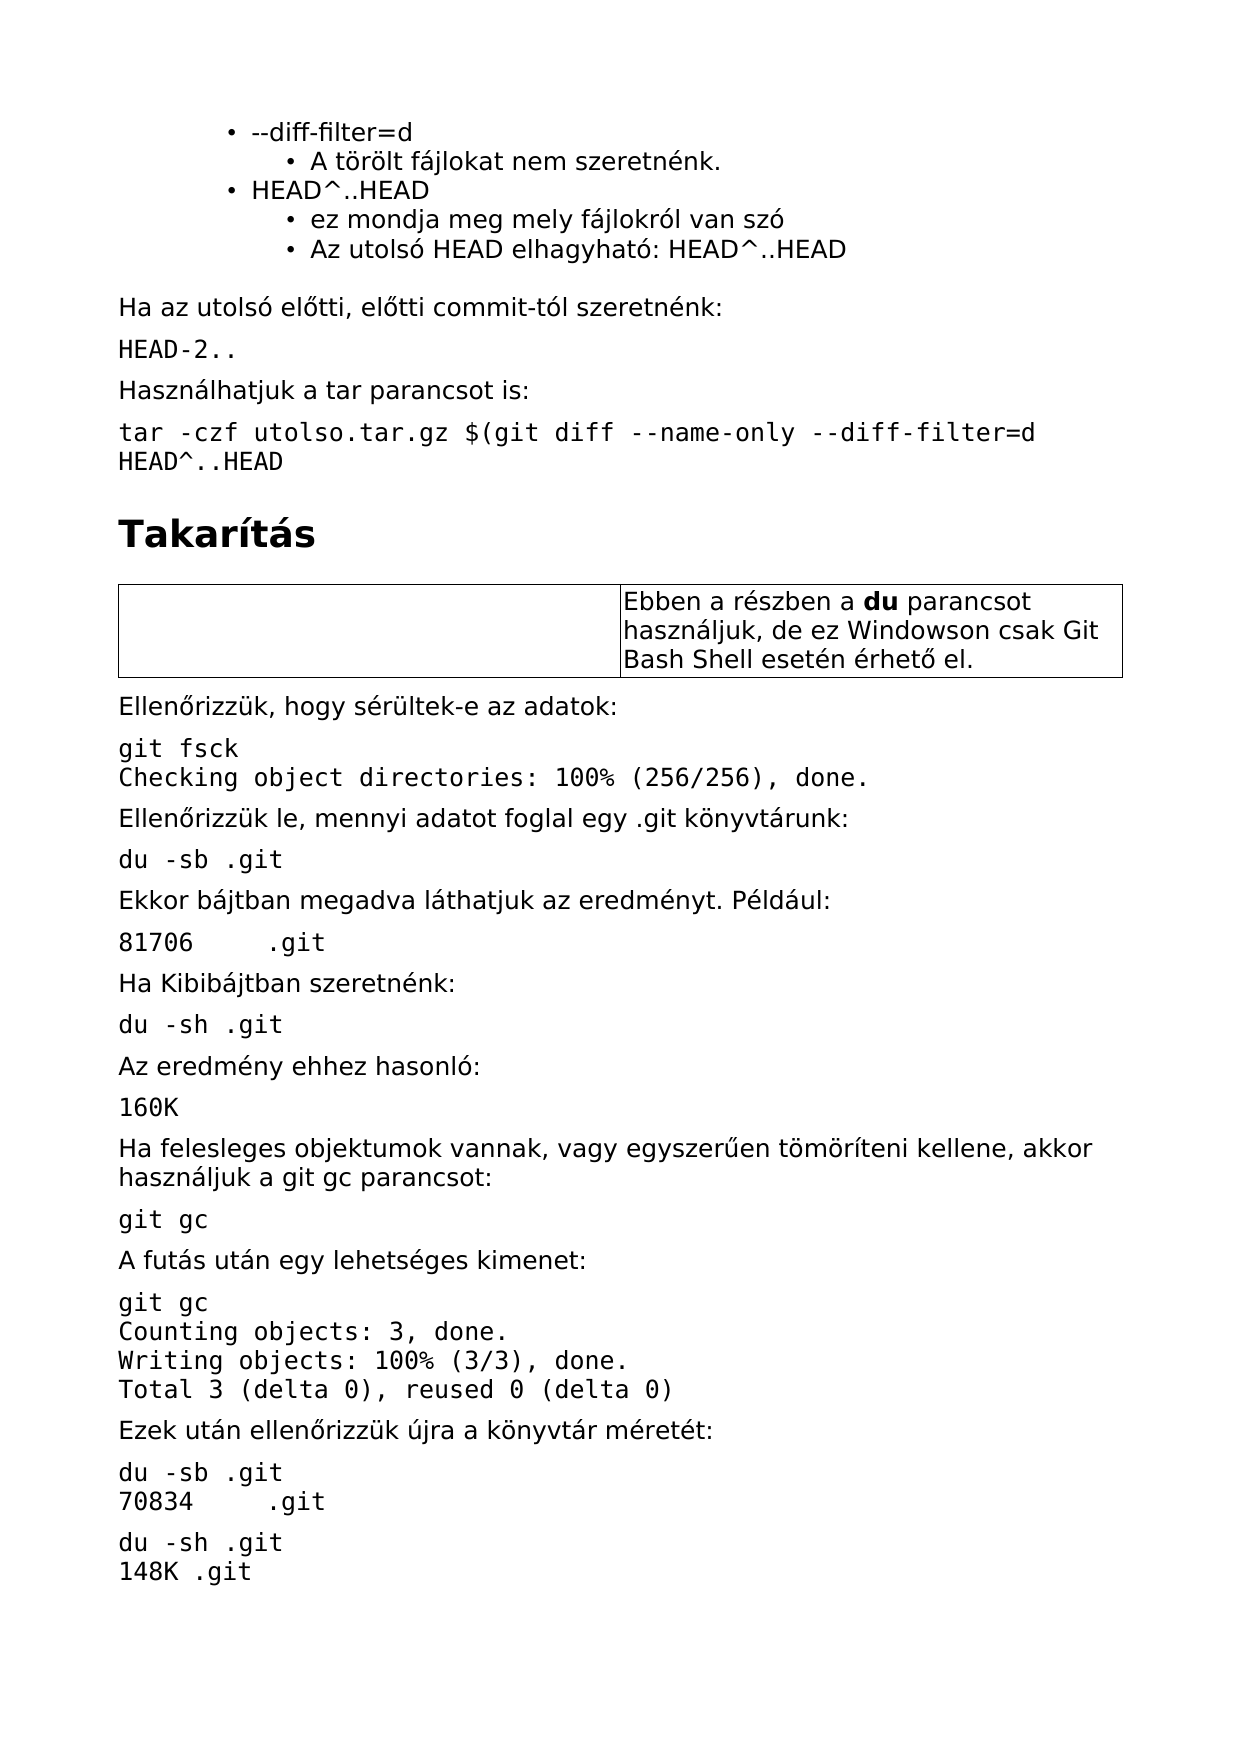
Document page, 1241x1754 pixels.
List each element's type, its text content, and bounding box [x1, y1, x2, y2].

text Ekkor bájtban megadva láthatjuk az eredményt. Például: [118, 886, 1122, 916]
text Ellenőrizzük, hogy sérültek-e az adatok: [118, 692, 1122, 721]
list Az utolsó HEAD elhagyható: HEAD^..HEAD [295, 235, 1122, 264]
text 160K [118, 1093, 1122, 1122]
text du -sh .git [118, 1011, 1122, 1040]
text du -sh .git 148K .git [118, 1528, 1122, 1586]
text du -sb .git 70834 .git [118, 1458, 1122, 1516]
text Ezek után ellenőrizzük újra a könyvtár méretét: [118, 1416, 1122, 1445]
text Az eredmény ehhez hasonló: [118, 1052, 1122, 1081]
text git gc [118, 1205, 1122, 1234]
text Ha Kibibájtban szeretnénk: [118, 969, 1122, 998]
list HEAD^..HEAD [236, 176, 1122, 206]
subtitle Takarítás [118, 513, 1122, 556]
text Ellenőrizzük le, mennyi adatot foglal egy .git könyvtárunk: [118, 804, 1122, 833]
list ez mondja meg mely fájlokról van szó [295, 206, 1122, 235]
table_header [119, 585, 620, 677]
text Használhatjuk a tar parancsot is: [118, 376, 1122, 405]
text du -sb .git [118, 846, 1122, 875]
list A törölt fájlokat nem szeretnénk. [295, 147, 1122, 176]
text 81706 .git [118, 928, 1122, 957]
text git gc Counting objects: 3, done. Writing objects: 100% (3/3), done. Total 3 (delta 0), reused 0 (delta 0) [118, 1288, 1122, 1404]
text A futás után egy lehetséges kimenet: [118, 1246, 1122, 1275]
text Ha az utolsó előtti, előtti commit-tól szeretnénk: [118, 293, 1122, 323]
text git fsck Checking object directories: 100% (256/256), done. [118, 734, 1122, 792]
list --diff-filter=d [236, 118, 1122, 147]
text Ha felesleges objektumok vannak, vagy egyszerűen tömöríteni kellene, akkor használjuk a git gc parancsot: [118, 1134, 1122, 1193]
table_header Ebben a részben a du parancsot használjuk, de ez Windowson csak Git Bash Shell esetén érhető el. [621, 585, 1122, 677]
text HEAD-2.. [118, 335, 1122, 364]
text tar -czf utolso.tar.gz $(git diff --name-only --diff-filter=d HEAD^..HEAD [118, 418, 1122, 476]
